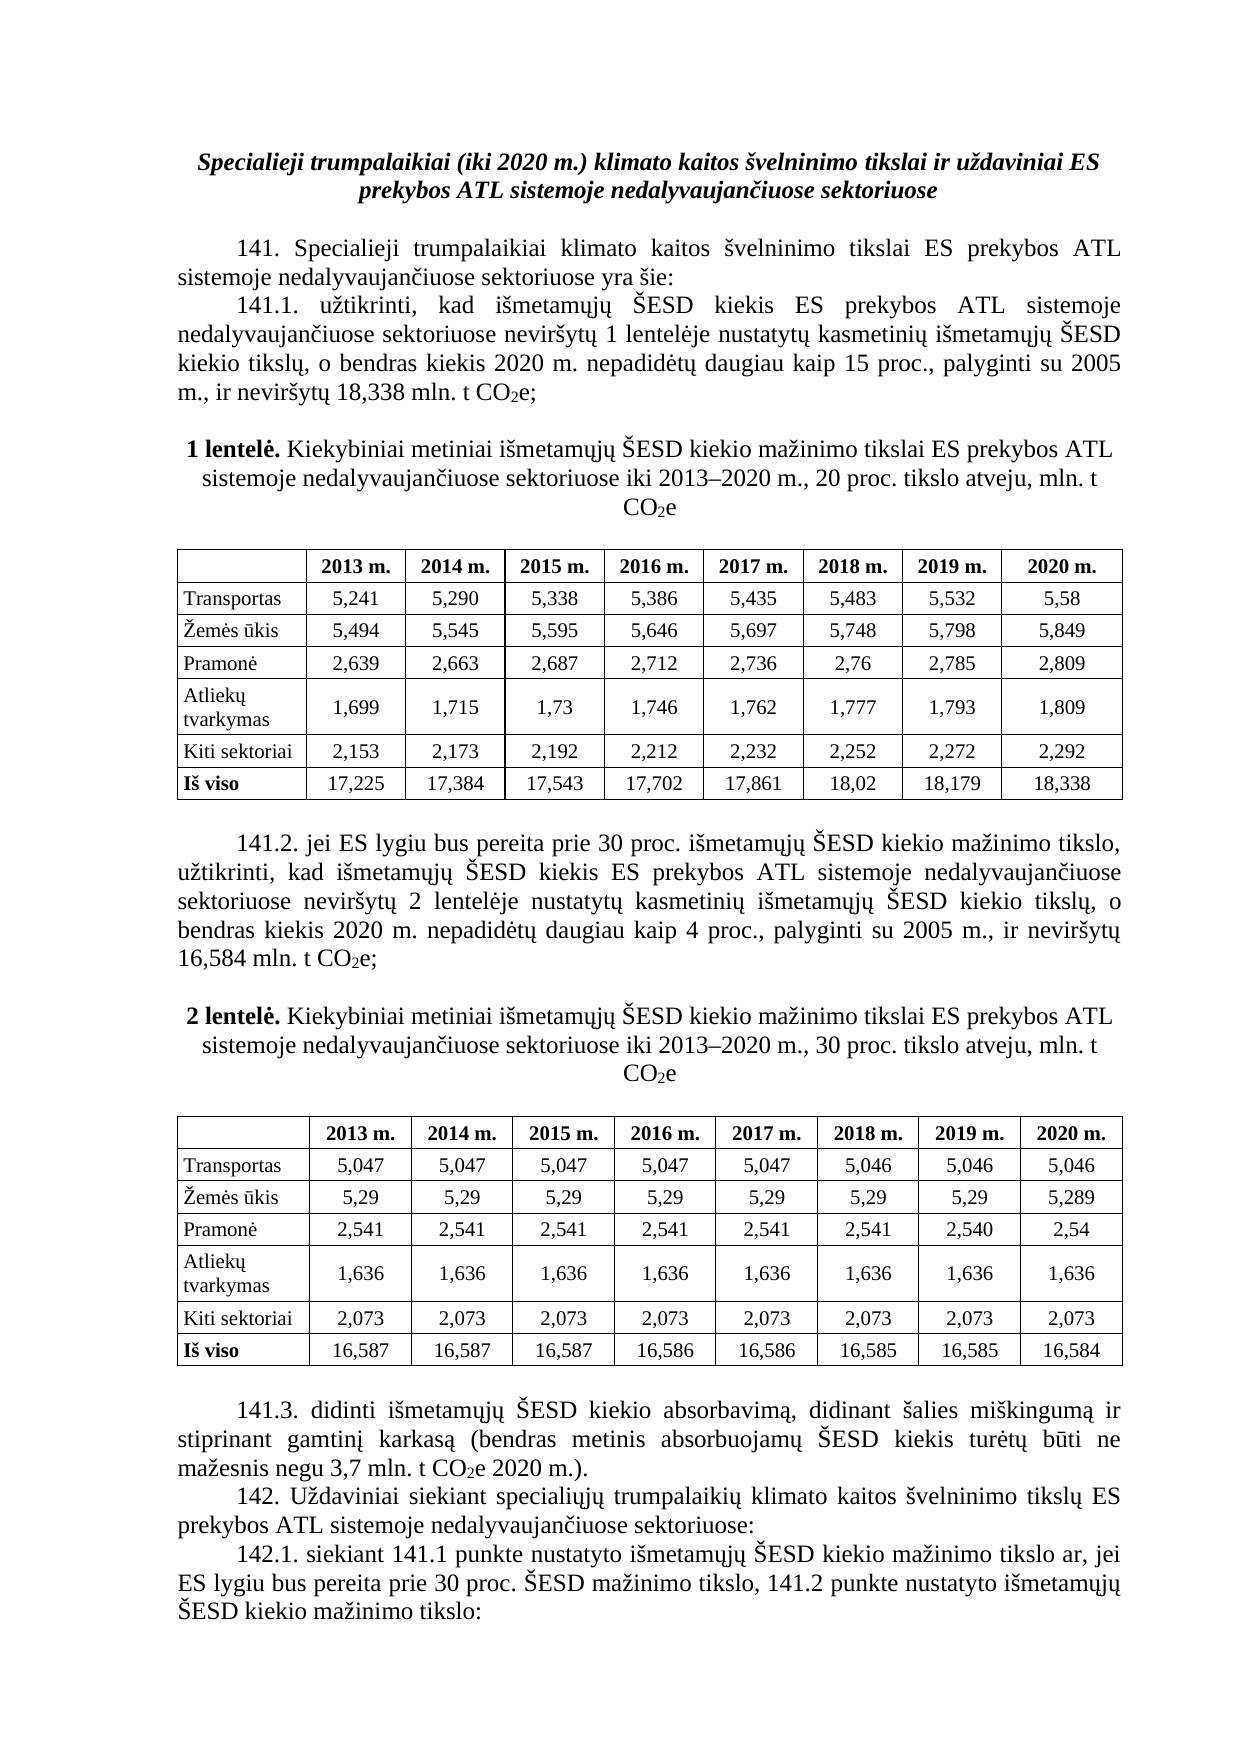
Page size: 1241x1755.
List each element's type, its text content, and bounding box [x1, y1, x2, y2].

table_cell Kiti sektoriai [178, 735, 306, 767]
table_cell Atliekų tvarkymas [178, 679, 306, 734]
table_cell Pramonė [178, 1214, 309, 1245]
table_cell 5,047 [310, 1149, 411, 1180]
table_cell 5,595 [506, 615, 604, 646]
table_cell 2,687 [506, 647, 604, 678]
table_header 2019 m. [903, 550, 1001, 582]
text 141.2. jei ES lygiu bus pereita prie 30 proc. išmetamųjų ŠESD kiekio mažinimo tikslo, užtikrinti, kad išmetamųjų ŠESD kiekis ES prekybos ATL sistemoje nedalyvaujančiuose sektoriuose neviršytų 2 lentelėje nustatytų kasmetinių išmetamųjų ŠESD kiekio tikslų, o bendras kiekis 2020 m. nepadidėtų daugiau kaip 4 proc., palyginti su 2005 m., ir neviršytų 16,584 mln. t CO2e; [177, 828, 1122, 972]
table_cell 5,29 [513, 1181, 614, 1213]
table_cell 1,636 [1021, 1246, 1122, 1301]
table_cell 5,047 [412, 1149, 512, 1180]
table_cell 16,587 [513, 1334, 614, 1365]
table_cell 1,636 [615, 1246, 715, 1301]
table_cell 2,073 [818, 1302, 918, 1333]
table_cell 1,636 [818, 1246, 918, 1301]
table_cell 1,793 [903, 679, 1001, 734]
table_cell 2,073 [1021, 1302, 1122, 1333]
table_cell 1,715 [406, 679, 504, 734]
table_cell 5,697 [704, 615, 803, 646]
table_header 2016 m. [605, 550, 703, 582]
table_header [178, 1117, 309, 1148]
table_cell 2,541 [412, 1214, 512, 1245]
table_cell 5,046 [818, 1149, 918, 1180]
table_cell 17,702 [605, 768, 703, 799]
table_header 2018 m. [804, 550, 902, 582]
table_cell 5,047 [716, 1149, 817, 1180]
table_cell 5,047 [615, 1149, 715, 1180]
table_cell 5,532 [903, 583, 1001, 614]
table_cell 16,587 [412, 1334, 512, 1365]
table_cell 16,584 [1021, 1334, 1122, 1365]
text 2 lentelė. Kiekybiniai metiniai išmetamųjų ŠESD kiekio mažinimo tikslai ES prekybos ATL sistemoje nedalyvaujančiuose sektoriuose iki 2013–2020 m., 30 proc. tikslo atveju, mln. t CO2e [177, 1001, 1122, 1087]
table_cell Žemės ūkis [178, 1181, 309, 1213]
table_cell 1,809 [1002, 679, 1122, 734]
table_cell 1,746 [605, 679, 703, 734]
table_cell 18,02 [804, 768, 902, 799]
table_cell 2,639 [307, 647, 405, 678]
table_cell 5,483 [804, 583, 902, 614]
table_header 2014 m. [412, 1117, 512, 1148]
table_cell 5,29 [818, 1181, 918, 1213]
table_cell 2,252 [804, 735, 902, 767]
table_cell 2,712 [605, 647, 703, 678]
table_cell 17,384 [406, 768, 504, 799]
table_header 2020 m. [1021, 1117, 1122, 1148]
table_cell 1,636 [412, 1246, 512, 1301]
table_cell 17,543 [506, 768, 604, 799]
table_cell 2,192 [506, 735, 604, 767]
table_cell Iš viso [178, 768, 306, 799]
table_header 2019 m. [919, 1117, 1020, 1148]
table_cell 5,849 [1002, 615, 1122, 646]
text 141.1. užtikrinti, kad išmetamųjų ŠESD kiekis ES prekybos ATL sistemoje nedalyvaujančiuose sektoriuose neviršytų 1 lentelėje nustatytų kasmetinių išmetamųjų ŠESD kiekio tikslų, o bendras kiekis 2020 m. nepadidėtų daugiau kaip 15 proc., palyginti su 2005 m., ir neviršytų 18,338 mln. t CO2e; [177, 291, 1122, 406]
table_cell 16,585 [919, 1334, 1020, 1365]
table_cell Žemės ūkis [178, 615, 306, 646]
table_header [178, 550, 306, 582]
text 142.1. siekiant 141.1 punkte nustatyto išmetamųjų ŠESD kiekio mažinimo tikslo ar, jei ES lygiu bus pereita prie 30 proc. ŠESD mažinimo tikslo, 141.2 punkte nustatyto išmetamųjų ŠESD kiekio mažinimo tikslo: [177, 1539, 1122, 1625]
table_header 2016 m. [615, 1117, 715, 1148]
table_cell 2,76 [804, 647, 902, 678]
table_cell 17,225 [307, 768, 405, 799]
table_cell 2,541 [310, 1214, 411, 1245]
table_cell 1,699 [307, 679, 405, 734]
table_header 2020 m. [1002, 550, 1122, 582]
table_cell 5,748 [804, 615, 902, 646]
table_cell 2,292 [1002, 735, 1122, 767]
table_cell 2,541 [818, 1214, 918, 1245]
table_cell 2,073 [716, 1302, 817, 1333]
table_cell 1,762 [704, 679, 803, 734]
table_header 2014 m. [406, 550, 504, 582]
table_cell 18,179 [903, 768, 1001, 799]
table_cell 5,29 [412, 1181, 512, 1213]
table_cell 5,29 [310, 1181, 411, 1213]
table_cell 5,241 [307, 583, 405, 614]
table_cell 2,212 [605, 735, 703, 767]
table_cell 5,29 [615, 1181, 715, 1213]
table_cell 2,809 [1002, 647, 1122, 678]
table_cell Transportas [178, 1149, 309, 1180]
text Specialieji trumpalaikiai (iki 2020 m.) klimato kaitos švelninimo tikslai ir uždaviniai ES prekybos ATL sistemoje nedalyvaujančiuose sektoriuose [177, 147, 1122, 204]
table_cell 1,636 [716, 1246, 817, 1301]
table_cell 5,290 [406, 583, 504, 614]
text 1 lentelė. Kiekybiniai metiniai išmetamųjų ŠESD kiekio mažinimo tikslai ES prekybos ATL sistemoje nedalyvaujančiuose sektoriuose iki 2013–2020 m., 20 proc. tikslo atveju, mln. t CO2e [177, 434, 1122, 521]
table_cell 5,338 [506, 583, 604, 614]
table_cell 5,494 [307, 615, 405, 646]
table_cell 5,545 [406, 615, 504, 646]
table_cell 5,58 [1002, 583, 1122, 614]
table_cell 2,540 [919, 1214, 1020, 1245]
table_header 2015 m. [513, 1117, 614, 1148]
table_cell 1,636 [513, 1246, 614, 1301]
table_cell 2,073 [919, 1302, 1020, 1333]
table_cell 5,046 [919, 1149, 1020, 1180]
table_cell 2,54 [1021, 1214, 1122, 1245]
table_cell Kiti sektoriai [178, 1302, 309, 1333]
table_cell Iš viso [178, 1334, 309, 1365]
table_cell 2,073 [513, 1302, 614, 1333]
table_cell 2,153 [307, 735, 405, 767]
table_cell 2,173 [406, 735, 504, 767]
table_cell 5,646 [605, 615, 703, 646]
table_header 2018 m. [818, 1117, 918, 1148]
table_header 2017 m. [716, 1117, 817, 1148]
table_cell 2,541 [513, 1214, 614, 1245]
table_header 2013 m. [307, 550, 405, 582]
table_cell 1,636 [310, 1246, 411, 1301]
table_cell 16,585 [818, 1334, 918, 1365]
table_cell 2,073 [310, 1302, 411, 1333]
table_cell 2,736 [704, 647, 803, 678]
text 141. Specialieji trumpalaikiai klimato kaitos švelninimo tikslai ES prekybos ATL sistemoje nedalyvaujančiuose sektoriuose yra šie: [177, 233, 1122, 291]
table_header 2017 m. [704, 550, 803, 582]
table_cell 5,289 [1021, 1181, 1122, 1213]
table_cell 2,541 [615, 1214, 715, 1245]
table_cell 1,636 [919, 1246, 1020, 1301]
table_cell 2,073 [412, 1302, 512, 1333]
table_cell 2,541 [716, 1214, 817, 1245]
text 141.3. didinti išmetamųjų ŠESD kiekio absorbavimą, didinant šalies miškingumą ir stiprinant gamtinį karkasą (bendras metinis absorbuojamų ŠESD kiekis turėtų būti ne mažesnis negu 3,7 mln. t CO2e 2020 m.). [177, 1395, 1122, 1481]
table_cell 5,047 [513, 1149, 614, 1180]
table_cell 1,73 [506, 679, 604, 734]
table_cell 5,798 [903, 615, 1001, 646]
table_cell Pramonė [178, 647, 306, 678]
table_cell 17,861 [704, 768, 803, 799]
text 142. Uždaviniai siekiant specialiųjų trumpalaikių klimato kaitos švelninimo tikslų ES prekybos ATL sistemoje nedalyvaujančiuose sektoriuose: [177, 1481, 1122, 1539]
table_cell 2,663 [406, 647, 504, 678]
table_cell 5,435 [704, 583, 803, 614]
table_cell Transportas [178, 583, 306, 614]
table_cell 2,785 [903, 647, 1001, 678]
table_cell 16,587 [310, 1334, 411, 1365]
table_cell 2,232 [704, 735, 803, 767]
table_cell 16,586 [716, 1334, 817, 1365]
table_cell 5,386 [605, 583, 703, 614]
table_cell 5,29 [919, 1181, 1020, 1213]
table_cell 5,29 [716, 1181, 817, 1213]
table_cell 2,073 [615, 1302, 715, 1333]
table_cell Atliekų tvarkymas [178, 1246, 309, 1301]
table_cell 2,272 [903, 735, 1001, 767]
table_cell 5,046 [1021, 1149, 1122, 1180]
table_header 2013 m. [310, 1117, 411, 1148]
table_header 2015 m. [506, 550, 604, 582]
table_cell 1,777 [804, 679, 902, 734]
table_cell 16,586 [615, 1334, 715, 1365]
table_cell 18,338 [1002, 768, 1122, 799]
